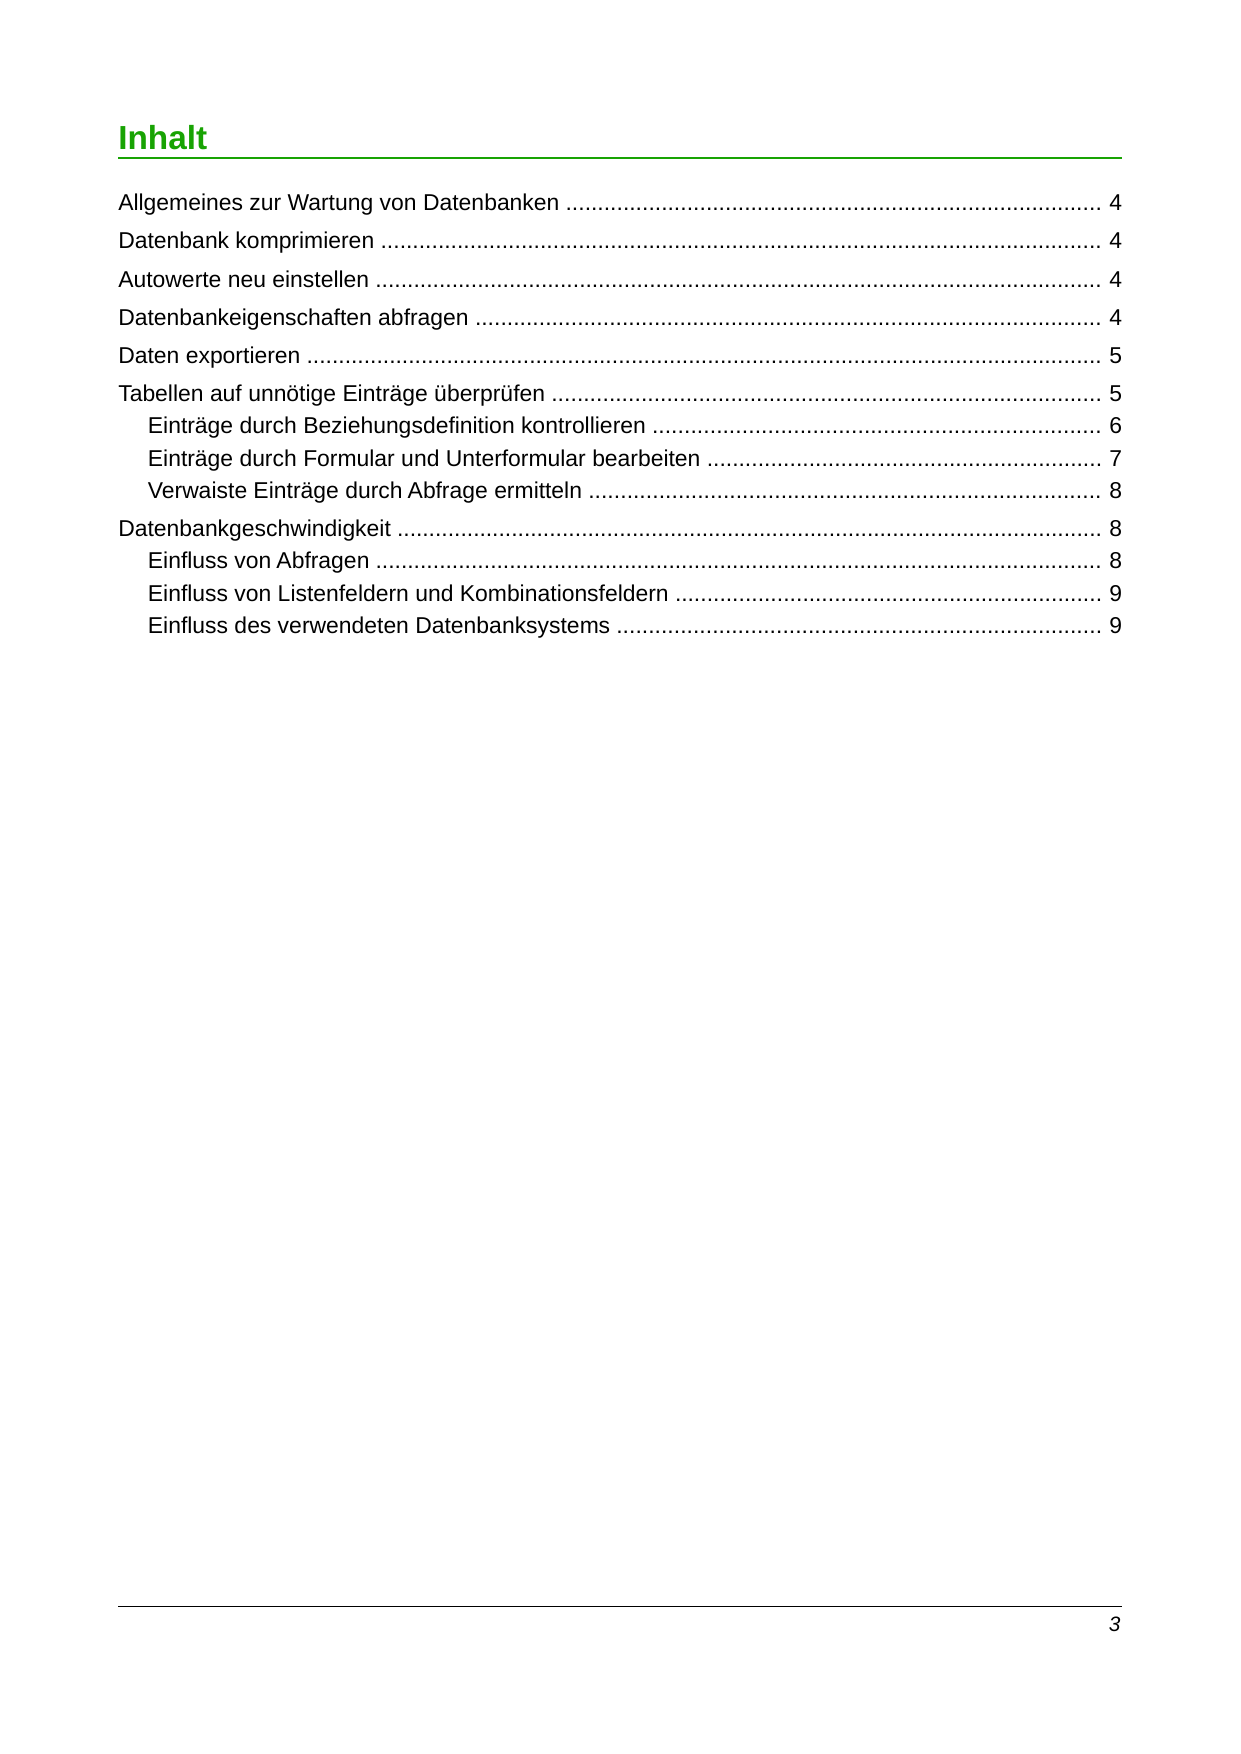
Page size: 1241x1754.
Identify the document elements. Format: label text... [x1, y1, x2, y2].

text Datenbank komprimieren 4 [118, 227, 1122, 254]
text Daten exportieren 5 [118, 342, 1122, 368]
text Einfluss von Listenfeldern und Kombinationsfeldern 9 [148, 579, 1122, 606]
text Einträge durch Beziehungsdefinition kontrollieren 6 [148, 412, 1122, 438]
text Autowerte neu einstellen 4 [118, 266, 1122, 292]
text Verwaiste Einträge durch Abfrage ermitteln 8 [148, 477, 1122, 503]
text Einfluss von Abfragen 8 [148, 547, 1122, 573]
text Datenbankgeschwindigkeit 8 [118, 515, 1122, 541]
text Tabellen auf unnötige Einträge überprüfen 5 [118, 380, 1122, 406]
text Allgemeines zur Wartung von Datenbanken 4 [118, 189, 1122, 216]
text Inhalt [118, 118, 1122, 157]
text Einträge durch Formular und Unterformular bearbeiten 7 [148, 444, 1122, 471]
text Datenbankeigenschaften abfragen 4 [118, 304, 1122, 330]
text Einfluss des verwendeten Datenbanksystems 9 [148, 612, 1122, 638]
